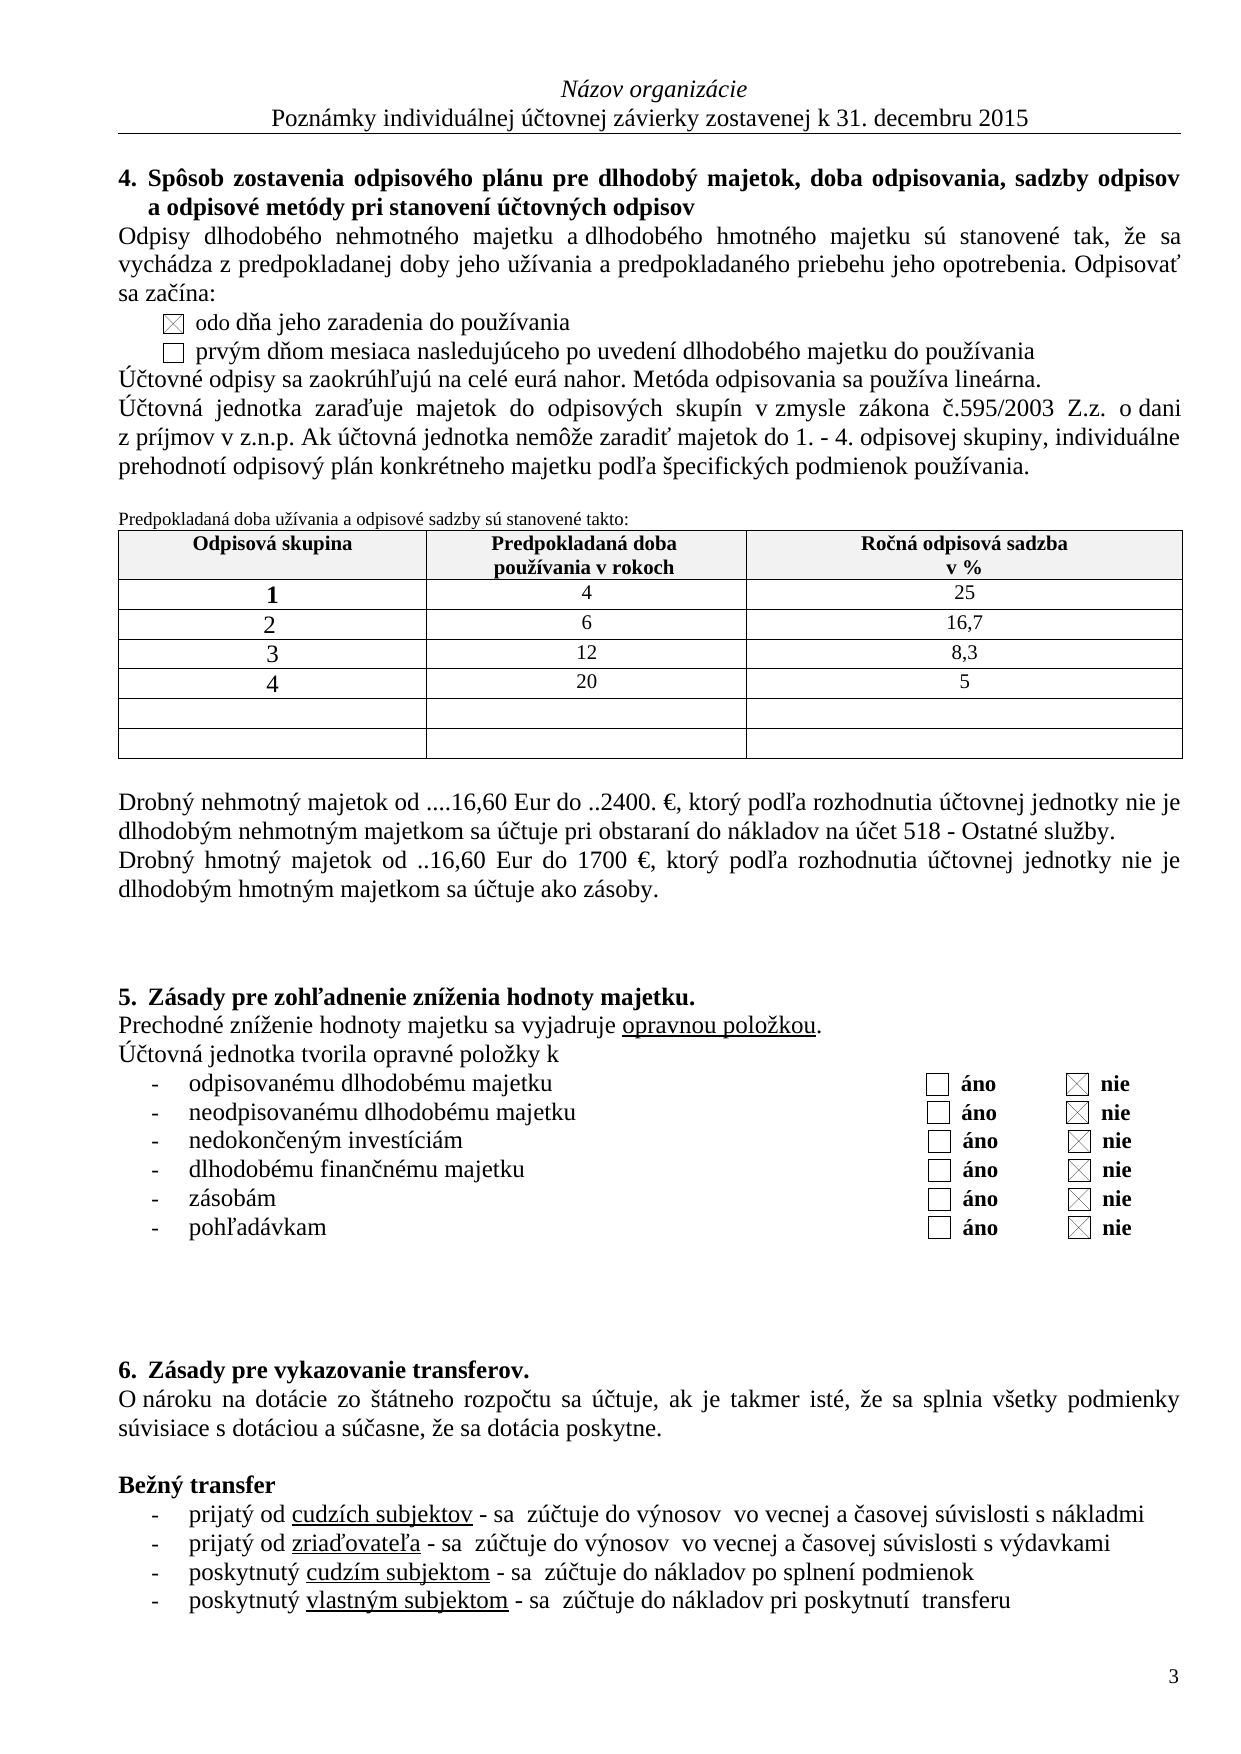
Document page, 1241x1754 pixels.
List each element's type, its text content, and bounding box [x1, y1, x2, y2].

table_cell 4 [427, 580, 746, 609]
list neodpisovanému dlhodobému majetku áno nie [151, 1097, 1181, 1125]
table_cell 5 [747, 669, 1182, 698]
table_cell 12 [427, 640, 746, 668]
text prvým dňom mesiaca nasledujúceho po uvedení dlhodobého majetku do používania [162, 336, 1181, 364]
text Účtovná jednotka zaraďuje majetok do odpisových skupín v zmysle zákona č.595/2003 Z.z. o dani z príjmov v z.n.p. Ak účtovná jednotka nemôže zaradiť majetok do 1. - 4. odpisovej skupiny, individuálne prehodnotí odpisový plán konkrétneho majetku podľa špecifických podmienok používania. [118, 393, 1181, 479]
table_cell 2 [119, 610, 426, 638]
table_cell [747, 729, 1182, 758]
table_cell [119, 699, 426, 728]
list Zásady pre zohľadnenie zníženia hodnoty majetku. [118, 982, 1181, 1010]
table_cell [427, 699, 746, 728]
text O nároku na dotácie zo štátneho rozpočtu sa účtuje, ak je takmer isté, že sa splnia všetky podmienky súvisiace s dotáciou a súčasne, že sa dotácia poskytne. [118, 1384, 1181, 1442]
list prijatý od zriaďovateľa - sa zúčtuje do výnosov vo vecnej a časovej súvislosti s výdavkami [151, 1528, 1181, 1557]
table_cell 6 [427, 610, 746, 638]
text Odpisy dlhodobého nehmotného majetku a dlhodobého hmotného majetku sú stanovené tak, že sa vychádza z predpokladanej doby jeho užívania a predpokladaného priebehu jeho opotrebenia. Odpisovať sa začína: [118, 221, 1181, 307]
table_cell [747, 699, 1182, 728]
table_cell 3 [119, 640, 426, 668]
table_header Predpokladaná doba používania v rokoch [427, 531, 746, 579]
text Predpokladaná doba užívania a odpisové sadzby sú stanovené takto: [118, 508, 1181, 530]
list poskytnutý vlastným subjektom - sa zúčtuje do nákladov pri poskytnutí transferu [151, 1585, 1181, 1614]
list odpisovanému dlhodobému majetku áno nie [151, 1068, 1181, 1097]
list zásobám áno nie [151, 1183, 1181, 1212]
list poskytnutý cudzím subjektom - sa zúčtuje do nákladov po splnení podmienok [151, 1557, 1181, 1585]
table_cell 25 [747, 580, 1182, 609]
table_cell 8,3 [747, 640, 1182, 668]
text Účtovná jednotka tvorila opravné položky k [118, 1039, 1181, 1068]
list nedokončeným investíciám áno nie [151, 1125, 1181, 1154]
table_header Ročná odpisová sadzba v % [747, 531, 1182, 579]
list Zásady pre vykazovanie transferov. [118, 1355, 1181, 1384]
text Bežný transfer [118, 1470, 1181, 1499]
text Drobný nehmotný majetok od ....16,60 Eur do ..2400. €, ktorý podľa rozhodnutia účtovnej jednotky nie je dlhodobým nehmotným majetkom sa účtuje pri obstaraní do nákladov na účet 518 - Ostatné služby. [118, 787, 1181, 845]
table_cell 16,7 [747, 610, 1182, 638]
table_cell [119, 729, 426, 758]
table_cell 4 [119, 669, 426, 698]
text Drobný hmotný majetok od ..16,60 Eur do 1700 €, ktorý podľa rozhodnutia účtovnej jednotky nie je dlhodobým hmotným majetkom sa účtuje ako zásoby. [118, 845, 1181, 902]
text Prechodné zníženie hodnoty majetku sa vyjadruje opravnou položkou. [118, 1010, 1181, 1039]
table_cell 20 [427, 669, 746, 698]
table_cell 1 [119, 580, 426, 609]
text Účtovné odpisy sa zaokrúhľujú na celé eurá nahor. Metóda odpisovania sa používa lineárna. [118, 364, 1181, 393]
table_header Odpisová skupina [119, 531, 426, 579]
list pohľadávkam áno nie [151, 1212, 1181, 1240]
list dlhodobému finančnému majetku áno nie [151, 1154, 1181, 1183]
table_cell [427, 729, 746, 758]
list prijatý od cudzích subjektov - sa zúčtuje do výnosov vo vecnej a časovej súvislosti s nákladmi [151, 1499, 1181, 1528]
list Spôsob zostavenia odpisového plánu pre dlhodobý majetok, doba odpisovania, sadzby odpisov a odpisové metódy pri stanovení účtovných odpisov [118, 163, 1181, 221]
text odo dňa jeho zaradenia do používania [162, 307, 1181, 336]
